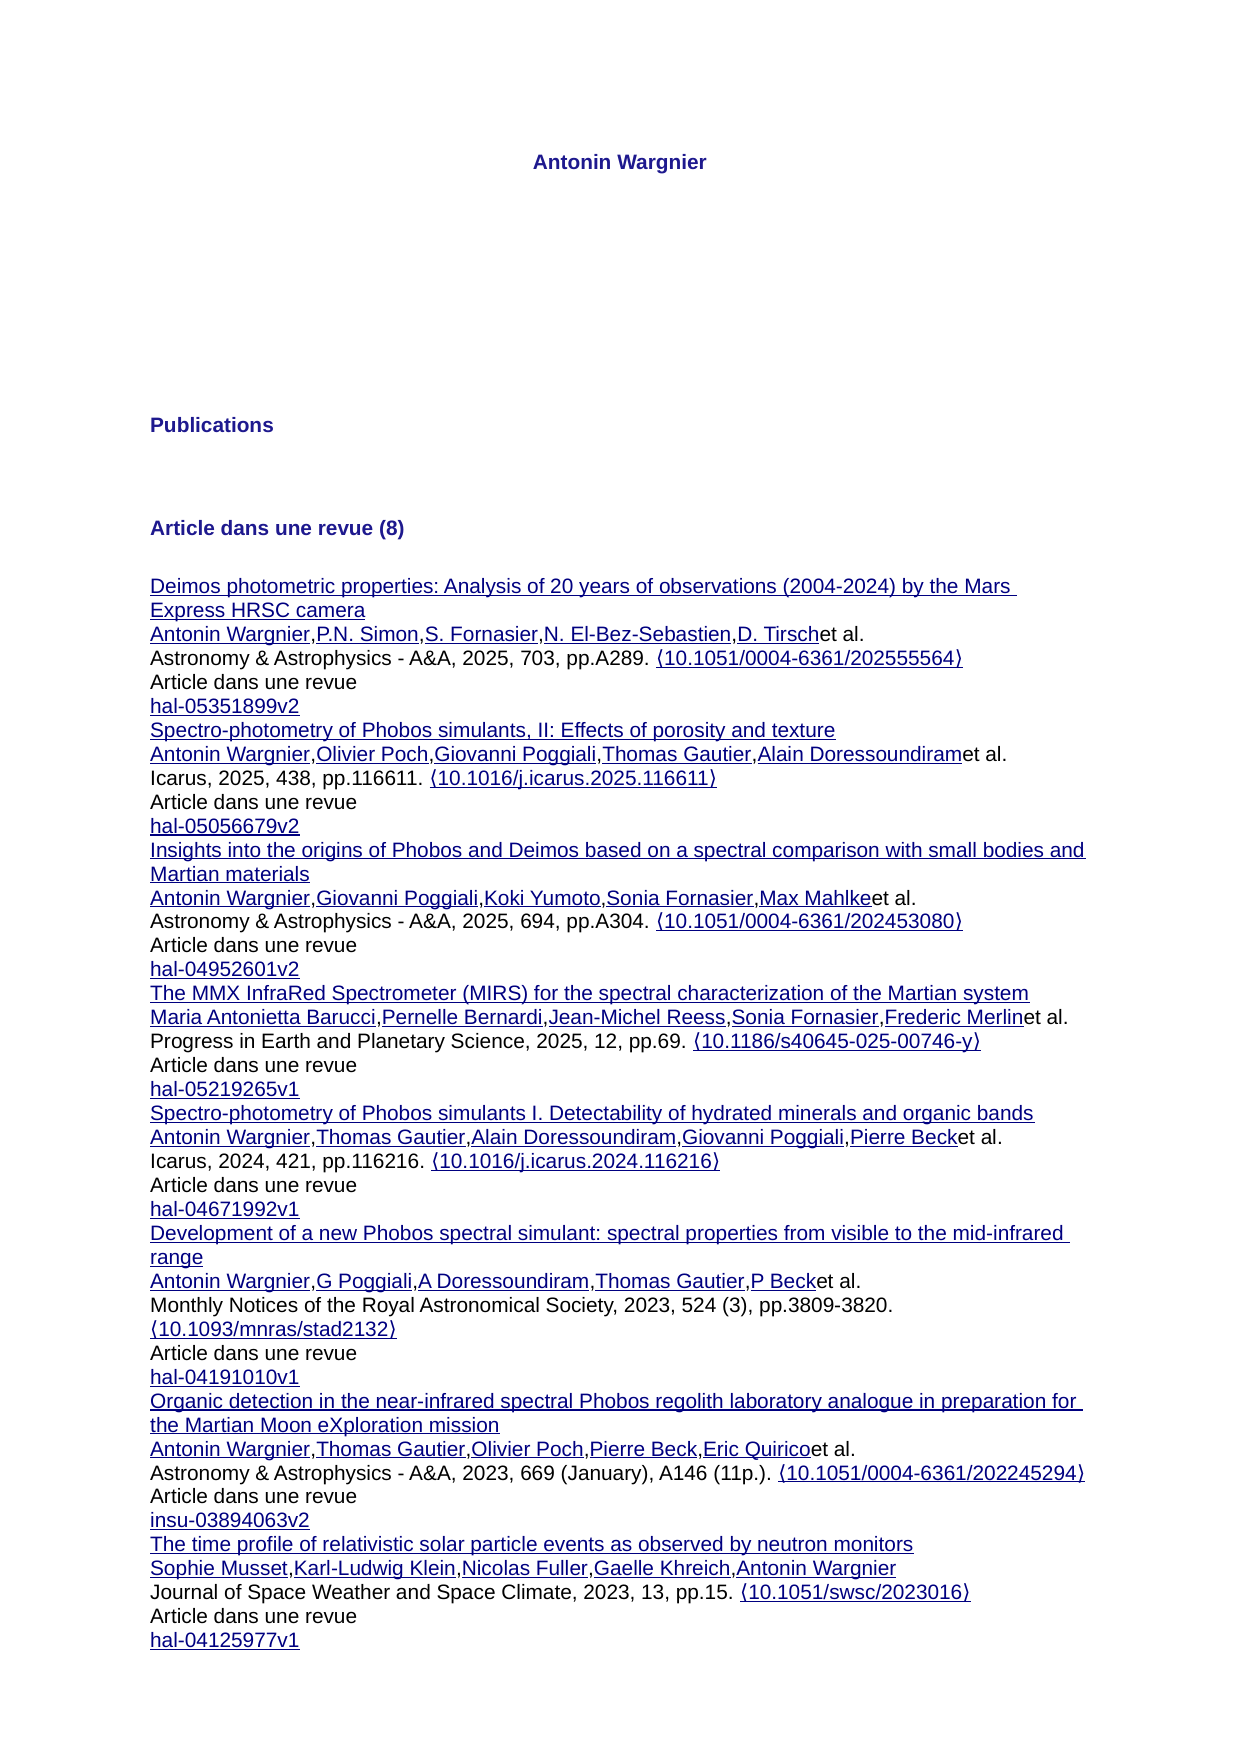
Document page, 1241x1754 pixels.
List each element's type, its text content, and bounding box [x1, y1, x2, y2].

subtitle Antonin Wargnier [150, 150, 1090, 174]
table_cell Insights into the origins of Phobos and Deimos based on a spectral comparison with small bodies and Martian materials Antonin Wargnier,Giovanni Poggiali,Koki Yumoto,Sonia Fornasier,Max Mahlkeet al. Astronomy & Astrophysics - A&A, 2025, 694, pp.A304. ⟨10.1051/0004-6361/202453080⟩ Article dans une revue hal-04952601v2 [150, 838, 1090, 981]
subtitle Article dans une revue (8) [150, 516, 1090, 539]
table_cell Organic detection in the near-infrared spectral Phobos regolith laboratory analogue in preparation for the Martian Moon eXploration mission Antonin Wargnier,Thomas Gautier,Olivier Poch,Pierre Beck,Eric Quiricoet al. Astronomy & Astrophysics - A&A, 2023, 669 (January), A146 (11p.). ⟨10.1051/0004-6361/202245294⟩ Article dans une revue insu-03894063v2 [150, 1389, 1090, 1532]
table_cell Spectro-photometry of Phobos simulants, II: Effects of porosity and texture Antonin Wargnier,Olivier Poch,Giovanni Poggiali,Thomas Gautier,Alain Doressoundiramet al. Icarus, 2025, 438, pp.116611. ⟨10.1016/j.icarus.2025.116611⟩ Article dans une revue hal-05056679v2 [150, 718, 1090, 837]
table_cell The MMX InfraRed Spectrometer (MIRS) for the spectral characterization of the Martian system Maria Antonietta Barucci,Pernelle Bernardi,Jean-Michel Reess,Sonia Fornasier,Frederic Merlinet al. Progress in Earth and Planetary Science, 2025, 12, pp.69. ⟨10.1186/s40645-025-00746-y⟩ Article dans une revue hal-05219265v1 [150, 981, 1090, 1101]
table_cell The time profile of relativistic solar particle events as observed by neutron monitors Sophie Musset,Karl-Ludwig Klein,Nicolas Fuller,Gaelle Khreich,Antonin Wargnier Journal of Space Weather and Space Climate, 2023, 13, pp.15. ⟨10.1051/swsc/2023016⟩ Article dans une revue hal-04125977v1 [150, 1532, 1090, 1652]
subtitle Publications [150, 412, 1090, 436]
table_cell Spectro-photometry of Phobos simulants I. Detectability of hydrated minerals and organic bands Antonin Wargnier,Thomas Gautier,Alain Doressoundiram,Giovanni Poggiali,Pierre Becket al. Icarus, 2024, 421, pp.116216. ⟨10.1016/j.icarus.2024.116216⟩ Article dans une revue hal-04671992v1 [150, 1101, 1090, 1221]
table_cell Development of a new Phobos spectral simulant: spectral properties from visible to the mid-infrared range Antonin Wargnier,G Poggiali,A Doressoundiram,Thomas Gautier,P Becket al. Monthly Notices of the Royal Astronomical Society, 2023, 524 (3), pp.3809-3820. ⟨10.1093/mnras/stad2132⟩ Article dans une revue hal-04191010v1 [150, 1221, 1090, 1388]
table_header Deimos photometric properties: Analysis of 20 years of observations (2004-2024) by the Mars Express HRSC camera Antonin Wargnier,P.N. Simon,S. Fornasier,N. El-Bez-Sebastien,D. Tirschet al. Astronomy & Astrophysics - A&A, 2025, 703, pp.A289. ⟨10.1051/0004-6361/202555564⟩ Article dans une revue hal-05351899v2 [150, 574, 1090, 718]
